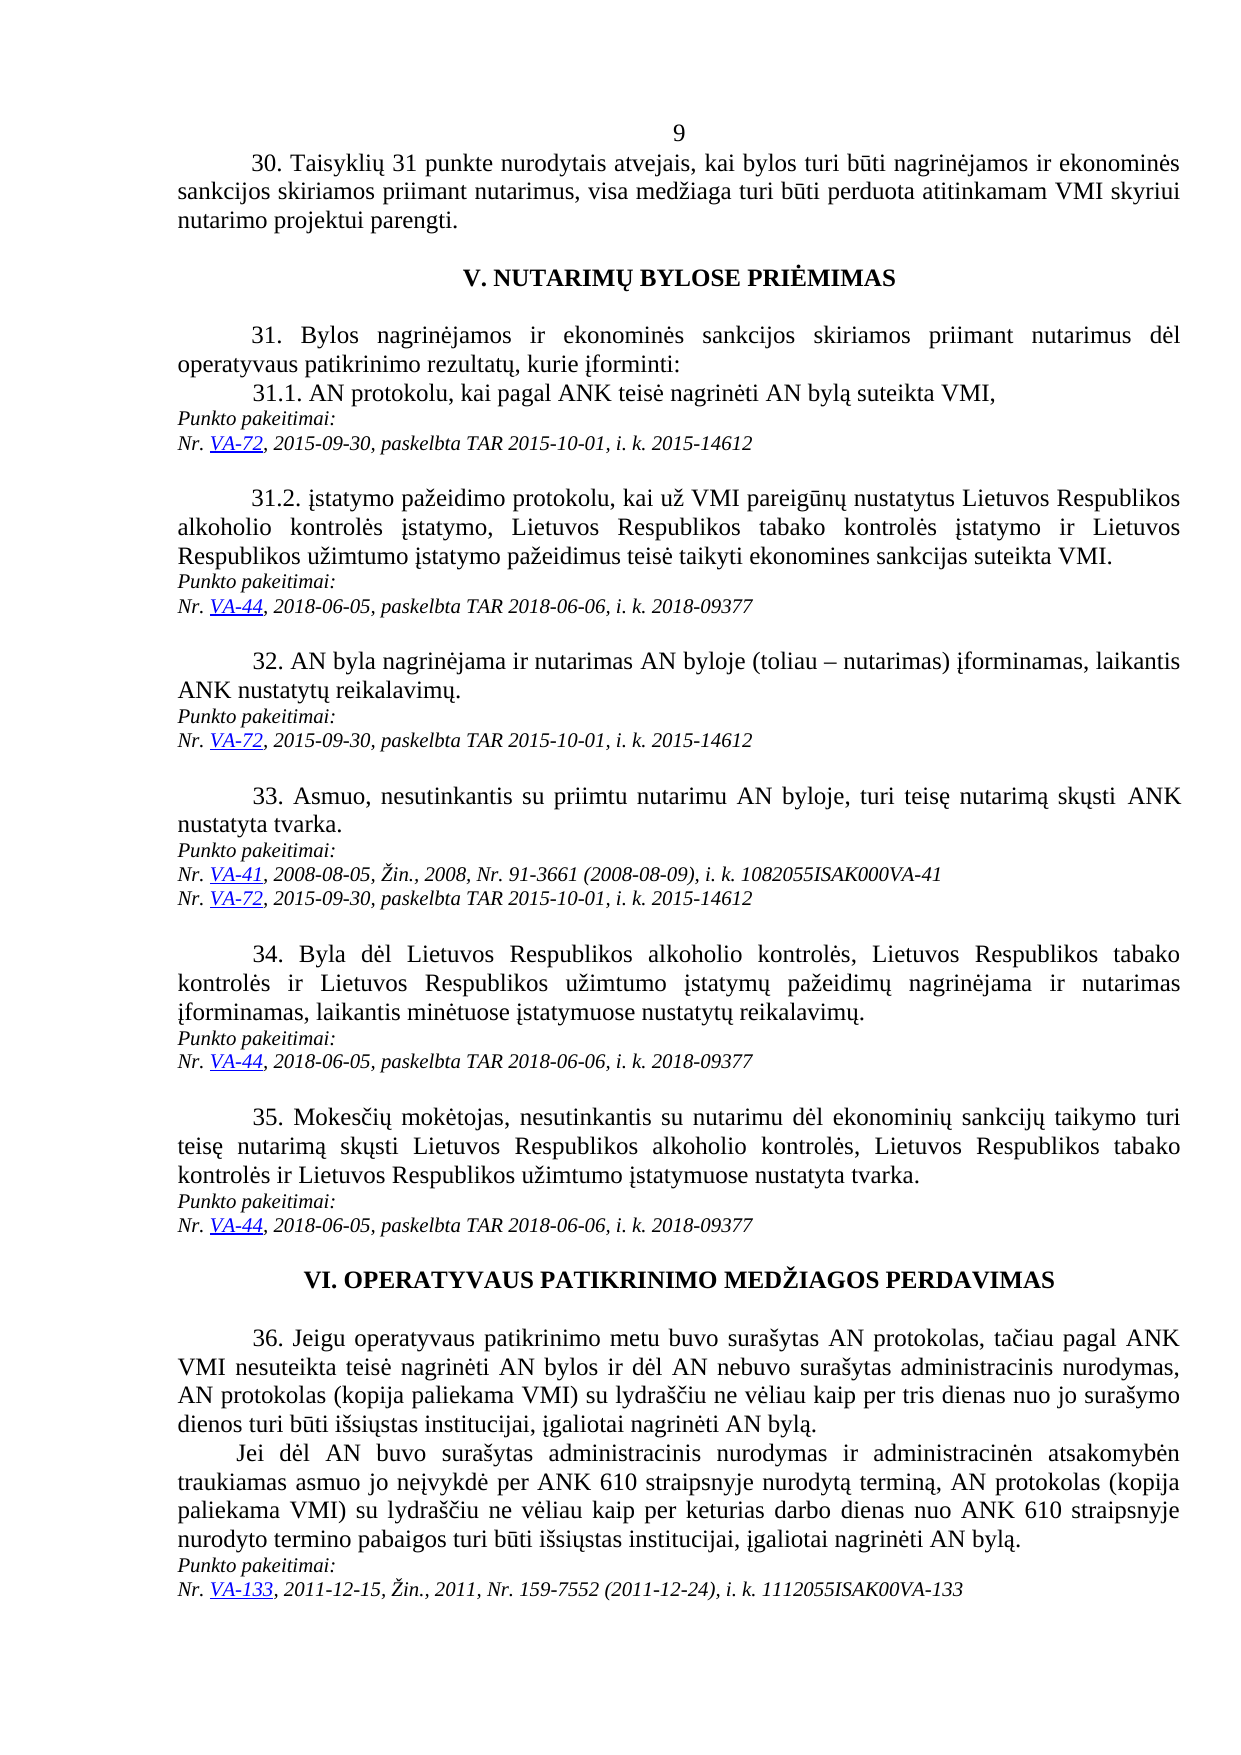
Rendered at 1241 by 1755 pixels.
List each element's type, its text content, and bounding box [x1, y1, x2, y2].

text Punkto pakeitimai: [177, 1188, 1181, 1213]
text V. NUTARIMŲ BYLOSE PRIĖMIMAS [177, 263, 1181, 291]
text Punkto pakeitimai: [177, 838, 1181, 862]
text 34. Byla dėl Lietuvos Respublikos alkoholio kontrolės, Lietuvos Respublikos tabako kontrolės ir Lietuvos Respublikos užimtumo įstatymų pažeidimų nagrinėjama ir nutarimas įforminamas, laikantis minėtuose įstatymuose nustatytų reikalavimų. [177, 939, 1181, 1025]
text 30. Taisyklių 31 punkte nurodytais atvejais, kai bylos turi būti nagrinėjamos ir ekonominės sankcijos skiriamos priimant nutarimus, visa medžiaga turi būti perduota atitinkamam VMI skyriui nutarimo projektui parengti. [177, 148, 1181, 234]
text VI. OPERATYVAUS PATIKRINIMO MEDŽIAGOS PERDAVIMAS [177, 1265, 1181, 1294]
text Punkto pakeitimai: [177, 1025, 1181, 1049]
text Punkto pakeitimai: [177, 406, 1181, 430]
text 31.2. įstatymo pažeidimo protokolu, kai už VMI pareigūnų nustatytus Lietuvos Respublikos alkoholio kontrolės įstatymo, Lietuvos Respublikos tabako kontrolės įstatymo ir Lietuvos Respublikos užimtumo įstatymo pažeidimus teisė taikyti ekonomines sankcijas suteikta VMI. [177, 483, 1181, 569]
text 36. Jeigu operatyvaus patikrinimo metu buvo surašytas AN protokolas, tačiau pagal ANK VMI nesuteikta teisė nagrinėti AN bylos ir dėl AN nebuvo surašytas administracinis nurodymas, AN protokolas (kopija paliekama VMI) su lydraščiu ne vėliau kaip per tris dienas nuo jo surašymo dienos turi būti išsiųstas institucijai, įgaliotai nagrinėti AN bylą. [177, 1323, 1181, 1438]
text 35. Mokesčių mokėtojas, nesutinkantis su nutarimu dėl ekonominių sankcijų taikymo turi teisę nutarimą skųsti Lietuvos Respublikos alkoholio kontrolės, Lietuvos Respublikos tabako kontrolės ir Lietuvos Respublikos užimtumo įstatymuose nustatyta tvarka. [177, 1102, 1181, 1188]
text 32. AN byla nagrinėjama ir nutarimas AN byloje (toliau – nutarimas) įforminamas, laikantis ANK nustatytų reikalavimų. [177, 646, 1181, 704]
text Nr. VA-133, 2011-12-15, Žin., 2011, Nr. 159-7552 (2011-12-24), i. k. 1112055ISAK00VA-133 [177, 1577, 1181, 1601]
text Punkto pakeitimai: [177, 704, 1181, 728]
text Nr. VA-44, 2018-06-05, paskelbta TAR 2018-06-06, i. k. 2018-09377 [177, 593, 1181, 618]
text 33. Asmuo, nesutinkantis su priimtu nutarimu AN byloje, turi teisę nutarimą skųsti ANK nustatyta tvarka. [177, 781, 1181, 838]
text Punkto pakeitimai: [177, 1553, 1181, 1577]
text Nr. VA-44, 2018-06-05, paskelbta TAR 2018-06-06, i. k. 2018-09377 [177, 1049, 1181, 1073]
text Nr. VA-72, 2015-09-30, paskelbta TAR 2015-10-01, i. k. 2015-14612 [177, 430, 1181, 454]
text Nr. VA-41, 2008-08-05, Žin., 2008, Nr. 91-3661 (2008-08-09), i. k. 1082055ISAK000VA-41 [177, 862, 1181, 886]
text Punkto pakeitimai: [177, 569, 1181, 593]
text Nr. VA-44, 2018-06-05, paskelbta TAR 2018-06-06, i. k. 2018-09377 [177, 1213, 1181, 1237]
text 31.1. AN protokolu, kai pagal ANK teisė nagrinėti AN bylą suteikta VMI, [177, 378, 1181, 406]
text Jei dėl AN buvo surašytas administracinis nurodymas ir administracinėn atsakomybėn traukiamas asmuo jo neįvykdė per ANK 610 straipsnyje nurodytą terminą, AN protokolas (kopija paliekama VMI) su lydraščiu ne vėliau kaip per keturias darbo dienas nuo ANK 610 straipsnyje nurodyto termino pabaigos turi būti išsiųstas institucijai, įgaliotai nagrinėti AN bylą. [177, 1438, 1181, 1553]
text Nr. VA-72, 2015-09-30, paskelbta TAR 2015-10-01, i. k. 2015-14612 [177, 886, 1181, 910]
text Nr. VA-72, 2015-09-30, paskelbta TAR 2015-10-01, i. k. 2015-14612 [177, 728, 1181, 752]
text 31. Bylos nagrinėjamos ir ekonominės sankcijos skiriamos priimant nutarimus dėl operatyvaus patikrinimo rezultatų, kurie įforminti: [177, 320, 1181, 378]
